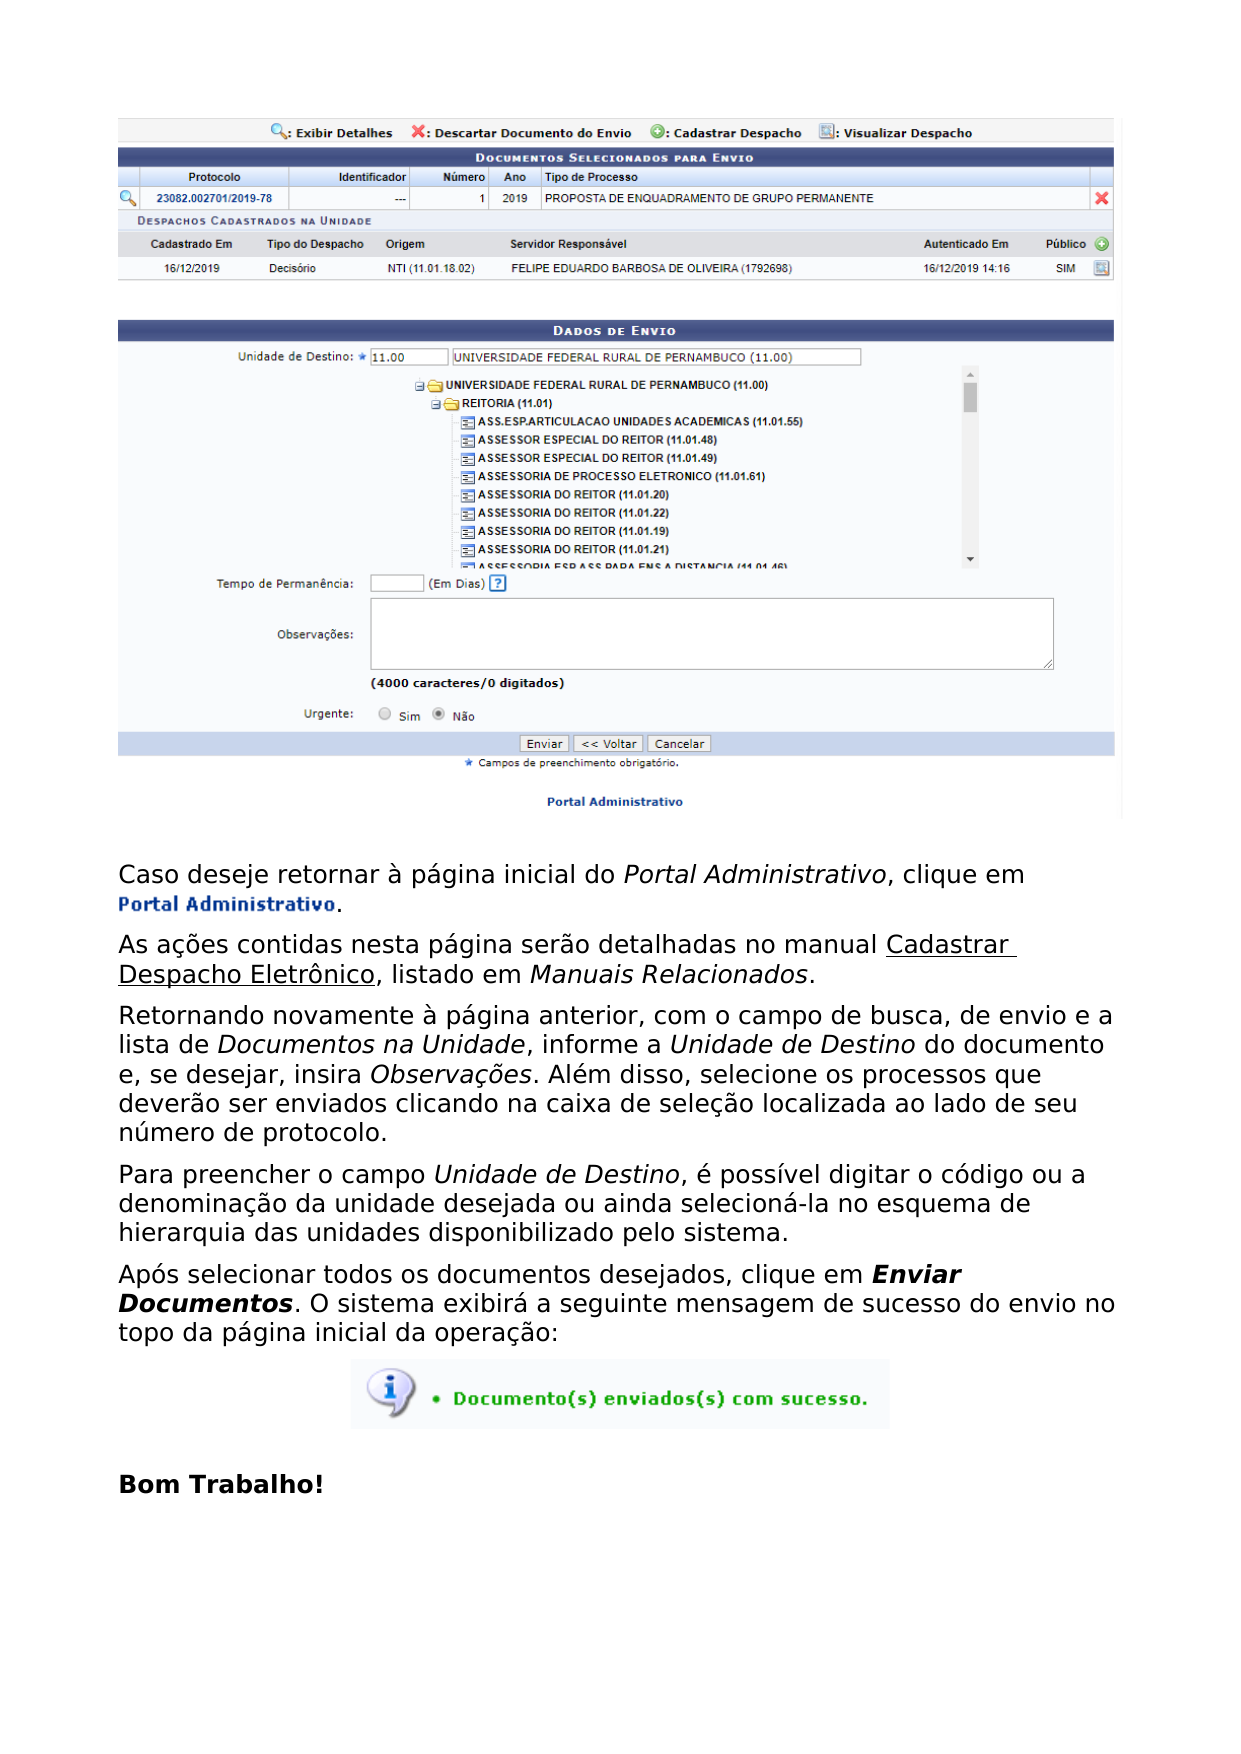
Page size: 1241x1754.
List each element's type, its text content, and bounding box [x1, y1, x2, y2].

picture [118, 118, 1123, 819]
text Após selecionar todos os documentos desejados, clique em Enviar Documentos. O sistema exibirá a seguinte mensagem de sucesso do envio no topo da página inicial da operação: [118, 1260, 1122, 1347]
text Retornando novamente à página anterior, com o campo de busca, de envio e a lista de Documentos na Unidade, informe a Unidade de Destino do documento e, se desejar, insira Observações. Além disso, selecione os processos que deverão ser enviados clicando na caixa de seleção localizada ao lado de seu número de protocolo. [118, 1001, 1122, 1147]
text Caso deseje retornar à página inicial do Portal Administrativo, clique em . [118, 860, 1122, 918]
text Bom Trabalho! [118, 1470, 1122, 1499]
text Para preencher o campo Unidade de Destino, é possível digitar o código ou a denominação da unidade desejada ou ainda selecioná-la no esquema de hierarquia das unidades disponibilizado pelo sistema. [118, 1160, 1122, 1247]
text As ações contidas nesta página serão detalhadas no manual Cadastrar Despacho Eletrônico, listado em Manuais Relacionados. [118, 931, 1122, 989]
picture [118, 895, 336, 913]
picture [350, 1359, 890, 1429]
